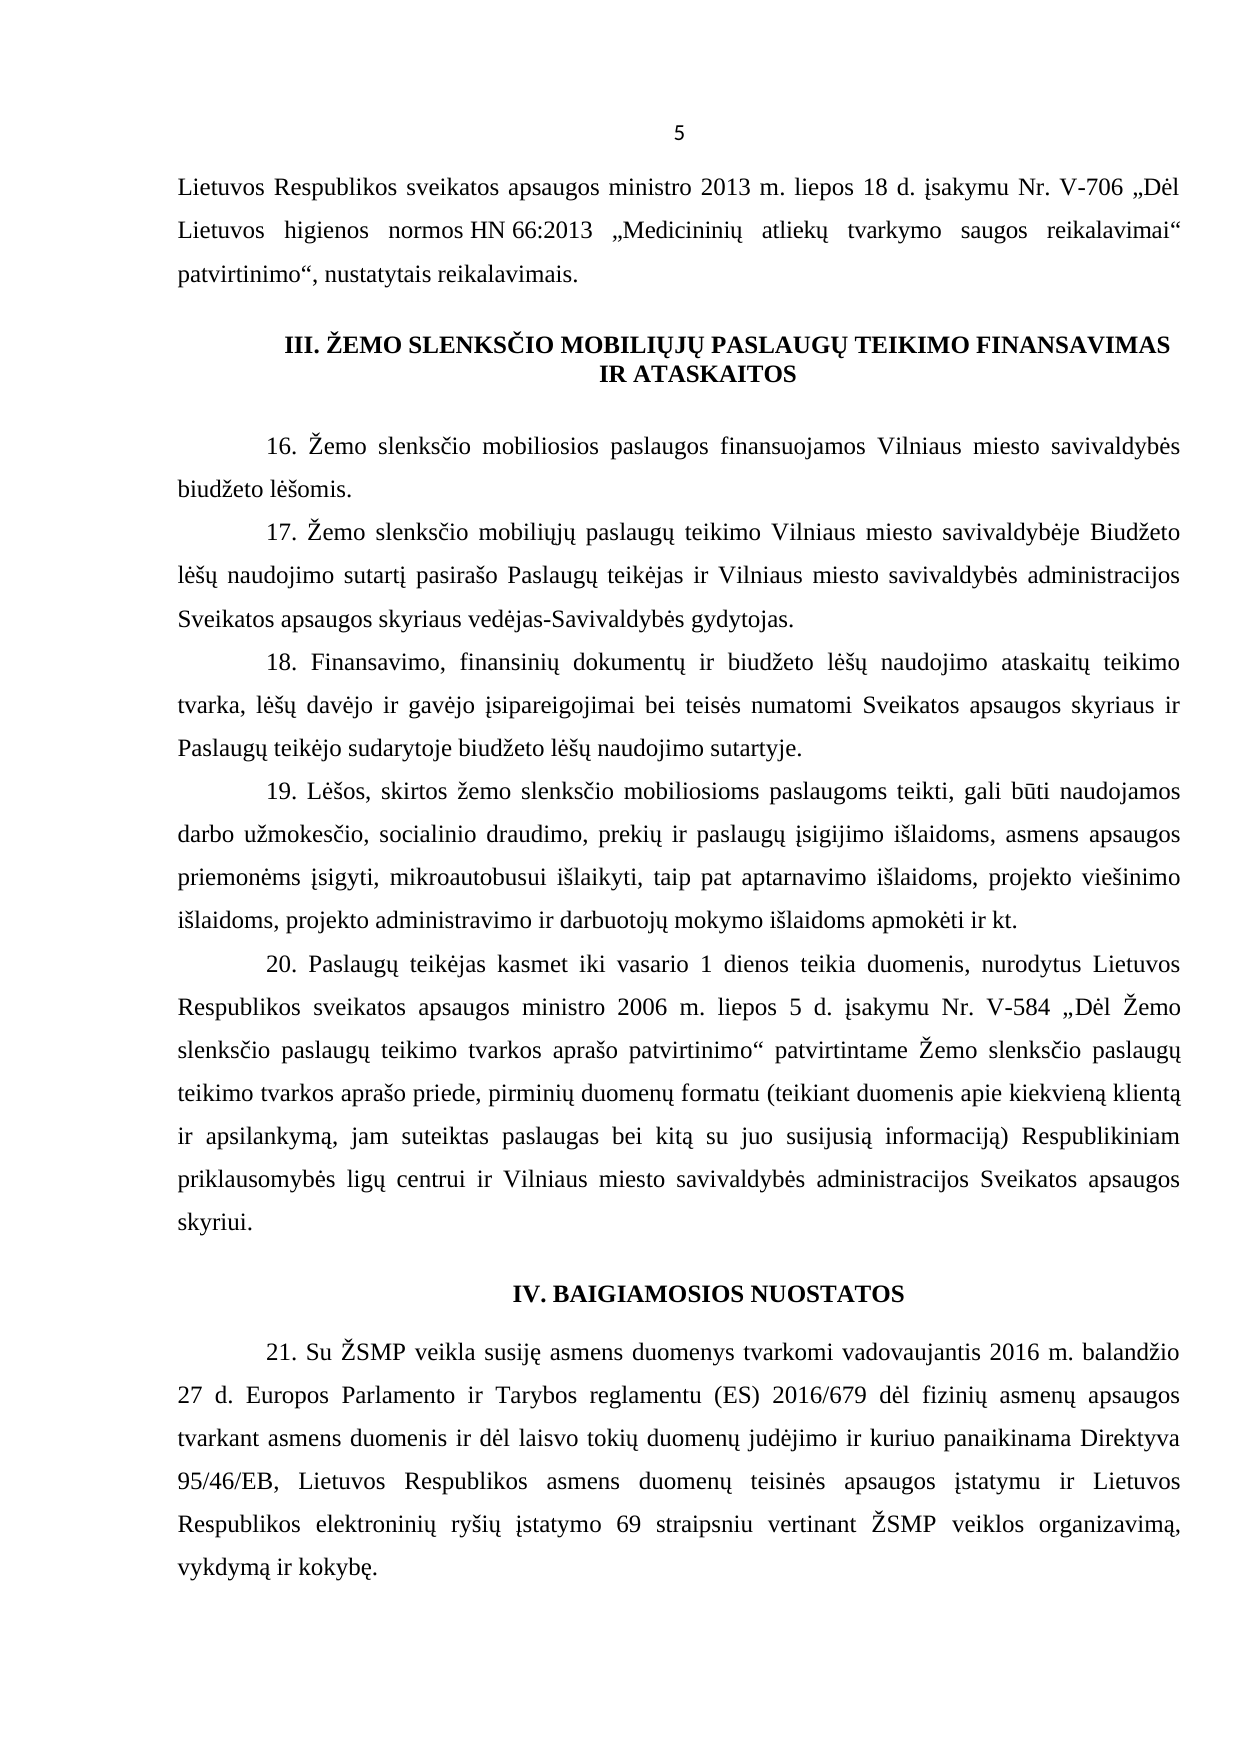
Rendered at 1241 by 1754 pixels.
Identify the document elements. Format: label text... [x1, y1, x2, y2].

text 16. Žemo slenksčio mobiliosios paslaugos finansuojamos Vilniaus miesto savivaldybės biudžeto lėšomis. [177, 431, 1181, 503]
text 19. Lėšos, skirtos žemo slenksčio mobiliosioms paslaugoms teikti, gali būti naudojamos darbo užmokesčio, socialinio draudimo, prekių ir paslaugų įsigijimo išlaidoms, asmens apsaugos priemonėms įsigyti, mikroautobusui išlaikyti, taip pat aptarnavimo išlaidoms, projekto viešinimo išlaidoms, projekto administravimo ir darbuotojų mokymo išlaidoms apmokėti ir kt. [177, 776, 1181, 934]
text Lietuvos Respublikos sveikatos apsaugos ministro 2013 m. liepos 18 d. įsakymu Nr. V-706 „Dėl Lietuvos higienos normos HN 66:2013 „Medicininių atliekų tvarkymo saugos reikalavimai“ patvirtinimo“, nustatytais reikalavimais. [177, 172, 1181, 287]
text III. ŽEMO SLENKSČIO MOBILIŲJŲ PASLAUGŲ TEIKIMO FINANSAVIMAS IR ATASKAITOS [215, 331, 1181, 388]
text IV. BAIGIAMOSIOS NUOSTATOS [177, 1279, 1181, 1308]
text 20. Paslaugų teikėjas kasmet iki vasario 1 dienos teikia duomenis, nurodytus Lietuvos Respublikos sveikatos apsaugos ministro 2006 m. liepos 5 d. įsakymu Nr. V-584 „Dėl Žemo slenksčio paslaugų teikimo tvarkos aprašo patvirtinimo“ patvirtintame Žemo slenksčio paslaugų teikimo tvarkos aprašo priede, pirminių duomenų formatu (teikiant duomenis apie kiekvieną klientą ir apsilankymą, jam suteiktas paslaugas bei kitą su juo susijusią informaciją) Respublikiniam priklausomybės ligų centrui ir Vilniaus miesto savivaldybės administracijos Sveikatos apsaugos skyriui. [177, 949, 1181, 1236]
text 17. Žemo slenksčio mobiliųjų paslaugų teikimo Vilniaus miesto savivaldybėje Biudžeto lėšų naudojimo sutartį pasirašo Paslaugų teikėjas ir Vilniaus miesto savivaldybės administracijos Sveikatos apsaugos skyriaus vedėjas-Savivaldybės gydytojas. [177, 517, 1181, 632]
text 21. Su ŽSMP veikla susiję asmens duomenys tvarkomi vadovaujantis 2016 m. balandžio 27 d. Europos Parlamento ir Tarybos reglamentu (ES) 2016/679 dėl fizinių asmenų apsaugos tvarkant asmens duomenis ir dėl laisvo tokių duomenų judėjimo ir kuriuo panaikinama Direktyva 95/46/EB, Lietuvos Respublikos asmens duomenų teisinės apsaugos įstatymu ir Lietuvos Respublikos elektroninių ryšių įstatymo 69 straipsniu vertinant ŽSMP veiklos organizavimą, vykdymą ir kokybę. [177, 1337, 1181, 1581]
text 18. Finansavimo, finansinių dokumentų ir biudžeto lėšų naudojimo ataskaitų teikimo tvarka, lėšų davėjo ir gavėjo įsipareigojimai bei teisės numatomi Sveikatos apsaugos skyriaus ir Paslaugų teikėjo sudarytoje biudžeto lėšų naudojimo sutartyje. [177, 647, 1181, 762]
